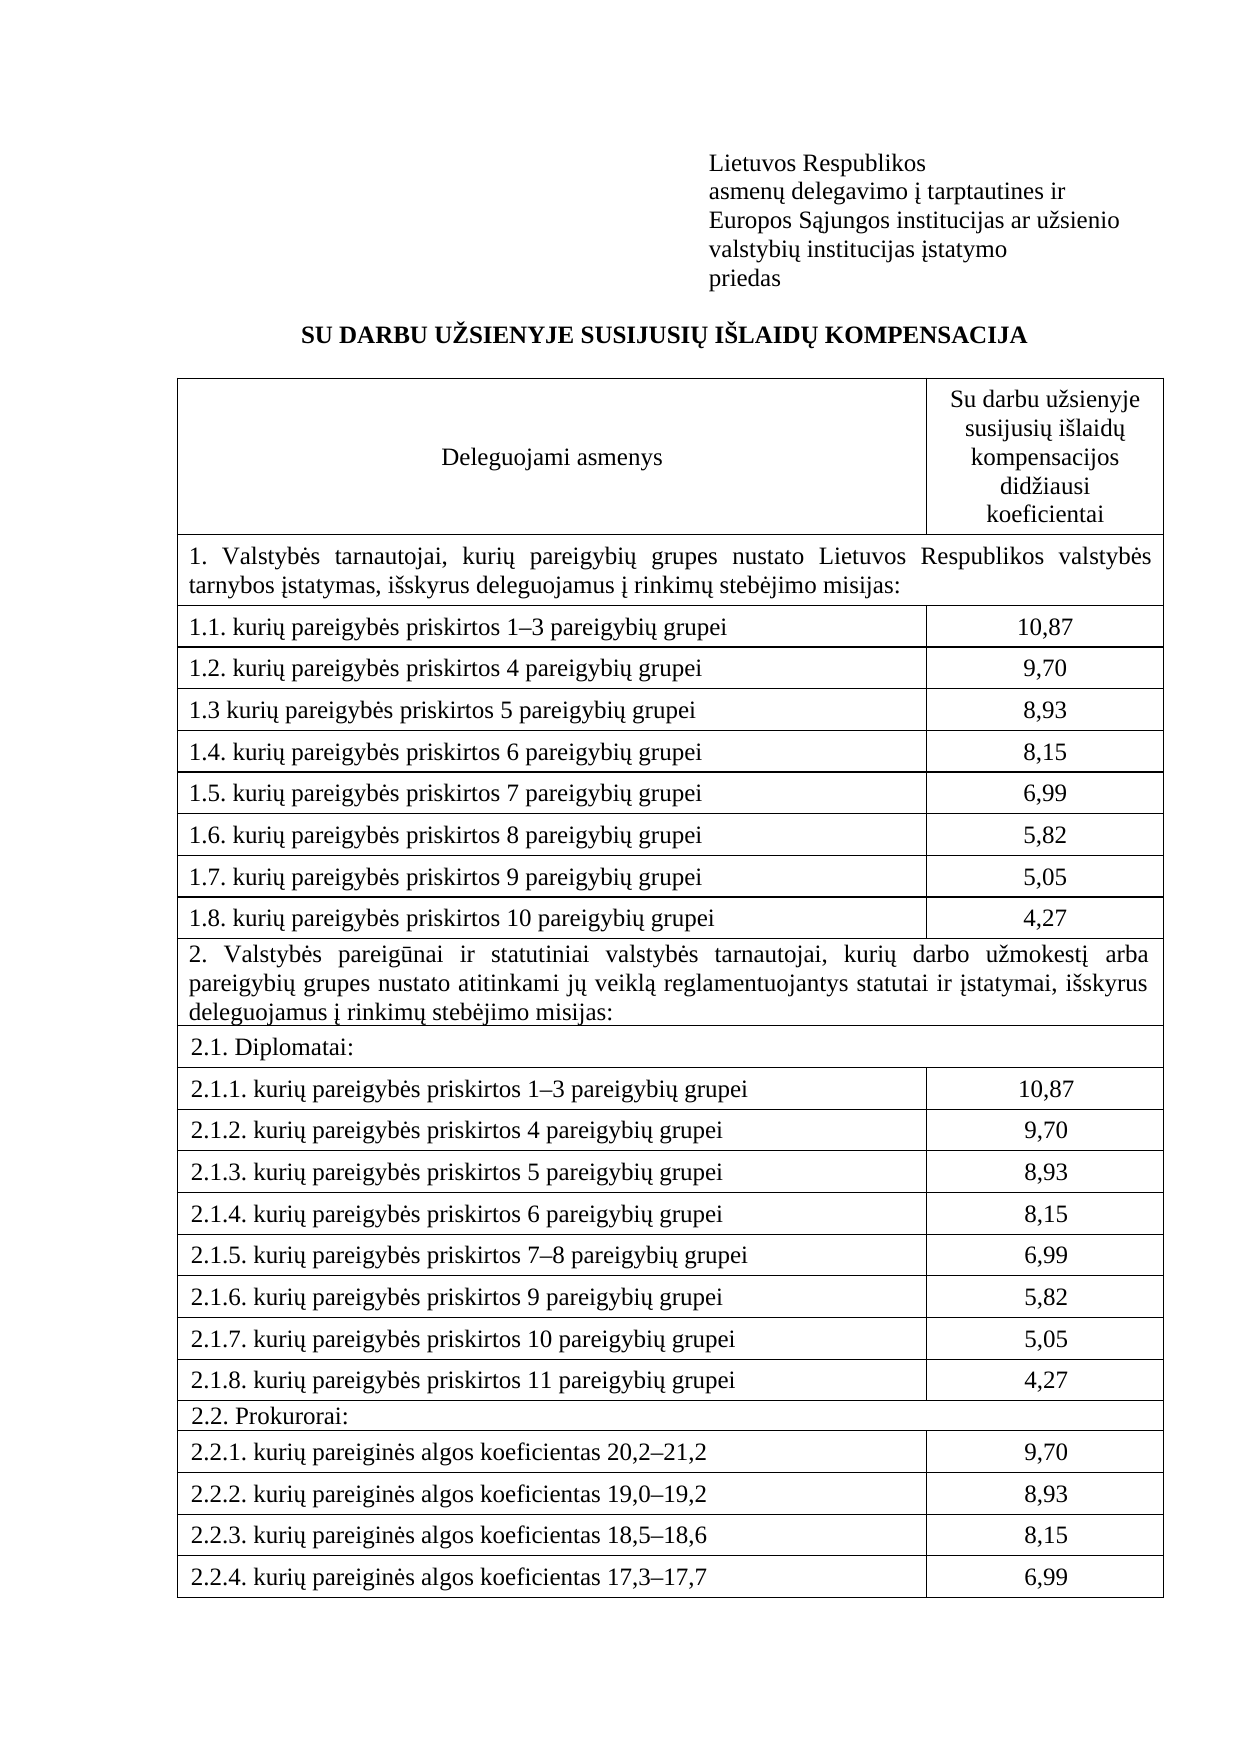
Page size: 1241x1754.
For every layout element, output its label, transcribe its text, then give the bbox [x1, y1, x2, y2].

table_cell 2.1.7. kurių pareigybės priskirtos 10 pareigybių grupei [178, 1318, 926, 1359]
table_cell [1164, 1514, 1215, 1555]
table_cell 8,93 [927, 1151, 1163, 1192]
table_cell 4,27 [927, 1360, 1163, 1400]
table_cell [1164, 1555, 1215, 1597]
table_cell 1.2. kurių pareigybės priskirtos 4 pareigybių grupei [178, 648, 926, 688]
table_cell 2.1.4. kurių pareigybės priskirtos 6 pareigybių grupei [178, 1193, 926, 1234]
table_cell 6,99 [927, 1235, 1163, 1275]
text valstybių institucijas įstatymo [709, 234, 1152, 263]
table_cell [1209, 1400, 1215, 1430]
table_cell 1.8. kurių pareigybės priskirtos 10 pareigybių grupei [178, 898, 926, 938]
table_cell [1164, 1192, 1215, 1234]
table_header Su darbu užsienyje susijusių išlaidų kompensacijos didžiausi koeficientai [927, 379, 1163, 534]
table_cell [1164, 938, 1215, 1025]
table_cell [1209, 855, 1215, 896]
table_cell [1164, 1109, 1215, 1150]
table_cell 8,15 [927, 731, 1163, 771]
table_header [1164, 378, 1215, 534]
table_cell 2.2.1. kurių pareiginės algos koeficientas 20,2–21,2 [178, 1431, 926, 1472]
table_cell [1164, 1317, 1215, 1359]
text Europos Sąjungos institucijas ar užsienio [709, 205, 1152, 234]
table_cell [1164, 534, 1209, 605]
table_cell 1.5. kurių pareigybės priskirtos 7 pareigybių grupei [178, 773, 926, 813]
table_cell [1164, 646, 1209, 688]
table_cell [1209, 771, 1215, 813]
table_cell [1164, 1472, 1215, 1513]
text SU DARBU UŽSIENYJE SUSIJUSIŲ IŠLAIDŲ KOMPENSACIJA [177, 320, 1152, 349]
table_cell [1164, 605, 1209, 646]
table_cell 5,82 [927, 1276, 1163, 1317]
table_cell 5,82 [927, 814, 1163, 855]
table_cell 2.2. Prokurorai: [178, 1401, 1163, 1430]
table_cell [1209, 730, 1215, 771]
table_cell 2.1.6. kurių pareigybės priskirtos 9 pareigybių grupei [178, 1276, 926, 1317]
table_cell 9,70 [927, 1110, 1163, 1150]
table_cell [1164, 813, 1209, 855]
table_cell [1164, 1430, 1215, 1472]
table_cell 1.7. kurių pareigybės priskirtos 9 pareigybių grupei [178, 856, 926, 896]
text Lietuvos Respublikos [177, 148, 1152, 176]
table_cell [1209, 646, 1215, 688]
table_cell 10,87 [927, 1068, 1163, 1109]
table_cell [1164, 688, 1209, 730]
table_cell 1.6. kurių pareigybės priskirtos 8 pareigybių grupei [178, 814, 926, 855]
table_header Deleguojami asmenys [178, 379, 926, 534]
table_cell 5,05 [927, 856, 1163, 896]
table_cell [1164, 1150, 1215, 1192]
table_cell [1209, 605, 1215, 646]
table_cell 2. Valstybės pareigūnai ir statutiniai valstybės tarnautojai, kurių darbo užmokestį arba pareigybių grupes nustato atitinkami jų veiklą reglamentuojantys statutai ir įstatymai, išskyrus deleguojamus į rinkimų stebėjimo misijas: [178, 939, 1163, 1025]
table_cell [1164, 771, 1209, 813]
table_cell 2.1.5. kurių pareigybės priskirtos 7–8 pareigybių grupei [178, 1235, 926, 1275]
table_cell 1.4. kurių pareigybės priskirtos 6 pareigybių grupei [178, 731, 926, 771]
table_cell [1164, 1400, 1209, 1430]
table_cell 2.2.3. kurių pareiginės algos koeficientas 18,5–18,6 [178, 1515, 926, 1555]
table_cell 8,15 [927, 1193, 1163, 1234]
table_cell 2.1. Diplomatai: [178, 1026, 1163, 1067]
text priedas [177, 263, 1152, 291]
table_cell 2.1.8. kurių pareigybės priskirtos 11 pareigybių grupei [178, 1360, 926, 1400]
table_cell 2.1.1. kurių pareigybės priskirtos 1–3 pareigybių grupei [178, 1068, 926, 1109]
table_cell 9,70 [927, 648, 1163, 688]
table_cell 2.2.2. kurių pareiginės algos koeficientas 19,0–19,2 [178, 1473, 926, 1513]
table_cell 10,87 [927, 606, 1163, 646]
table_cell 1.1. kurių pareigybės priskirtos 1–3 pareigybių grupei [178, 606, 926, 646]
table_cell 8,93 [927, 1473, 1163, 1513]
table_cell [1209, 688, 1215, 730]
table_cell [1209, 534, 1215, 605]
table_cell [1209, 813, 1215, 855]
table_cell [1164, 730, 1209, 771]
table_cell [1164, 896, 1209, 938]
table_cell [1164, 1234, 1215, 1275]
table_cell 2.1.3. kurių pareigybės priskirtos 5 pareigybių grupei [178, 1151, 926, 1192]
table_cell 6,99 [927, 1556, 1163, 1597]
table_cell 1. Valstybės tarnautojai, kurių pareigybių grupes nustato Lietuvos Respublikos valstybės tarnybos įstatymas, išskyrus deleguojamus į rinkimų stebėjimo misijas: [178, 535, 1163, 605]
table_cell 2.1.2. kurių pareigybės priskirtos 4 pareigybių grupei [178, 1110, 926, 1150]
table_cell 8,15 [927, 1515, 1163, 1555]
table_cell [1164, 1275, 1215, 1317]
table_cell 8,93 [927, 689, 1163, 730]
text asmenų delegavimo į tarptautines ir [709, 176, 1152, 205]
table_cell 4,27 [927, 898, 1163, 938]
table_cell [1164, 1025, 1215, 1067]
table_cell [1209, 896, 1215, 938]
table_cell 5,05 [927, 1318, 1163, 1359]
table_cell 9,70 [927, 1431, 1163, 1472]
table_cell 6,99 [927, 773, 1163, 813]
table_cell 1.3 kurių pareigybės priskirtos 5 pareigybių grupei [178, 689, 926, 730]
table_cell 2.2.4. kurių pareiginės algos koeficientas 17,3–17,7 [178, 1556, 926, 1597]
table_cell [1164, 1067, 1215, 1109]
table_cell [1164, 1359, 1215, 1400]
table_cell [1164, 855, 1209, 896]
